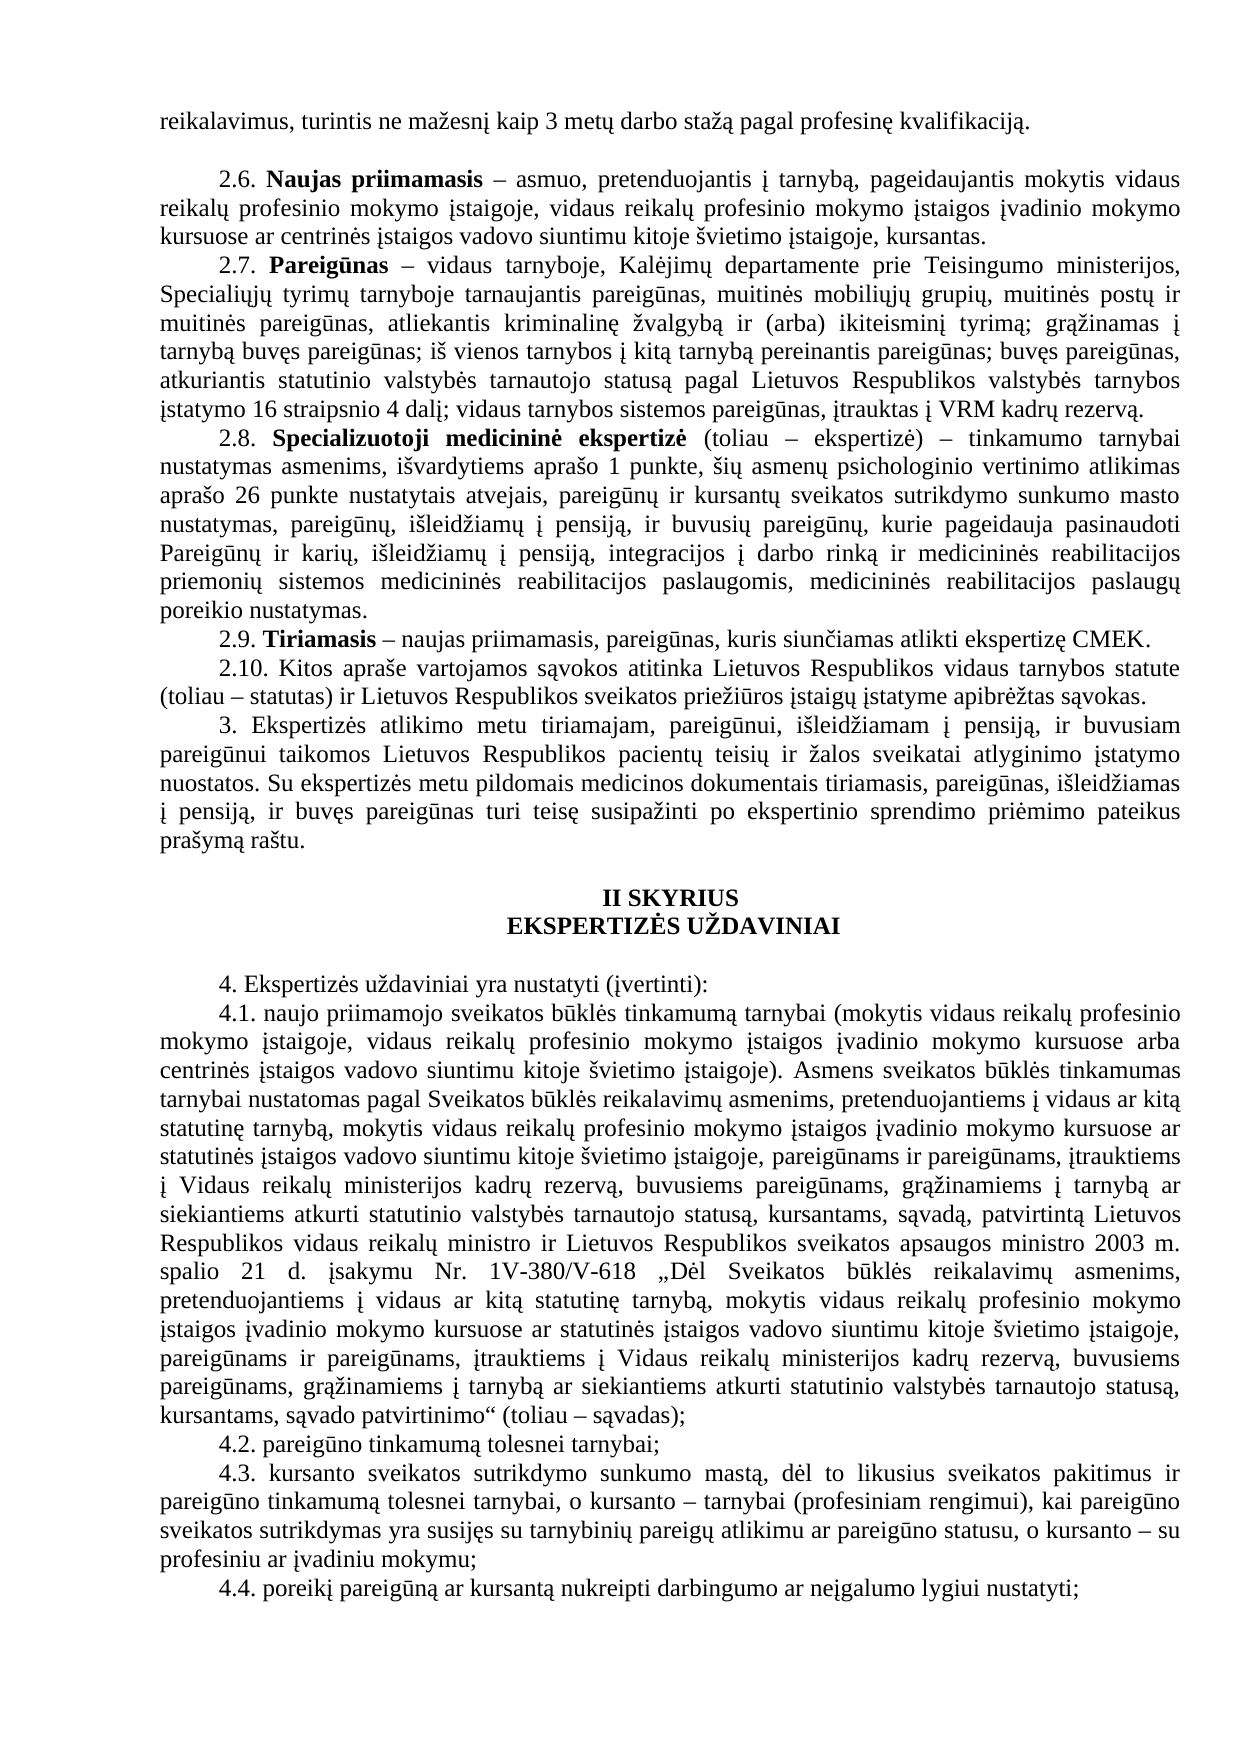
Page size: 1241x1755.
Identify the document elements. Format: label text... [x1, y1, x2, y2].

text EKSPERTIZĖS UŽDAVINIAI [159, 911, 1181, 940]
text 2.7. Pareigūnas – vidaus tarnyboje, Kalėjimų departamente prie Teisingumo ministerijos, Specialiųjų tyrimų tarnyboje tarnaujantis pareigūnas, muitinės mobiliųjų grupių, muitinės postų ir muitinės pareigūnas, atliekantis kriminalinę žvalgybą ir (arba) ikiteisminį tyrimą; grąžinamas į tarnybą buvęs pareigūnas; iš vienos tarnybos į kitą tarnybą pereinantis pareigūnas; buvęs pareigūnas, atkuriantis statutinio valstybės tarnautojo statusą pagal Lietuvos Respublikos valstybės tarnybos įstatymo 16 straipsnio 4 dalį; vidaus tarnybos sistemos pareigūnas, įtrauktas į VRM kadrų rezervą. [159, 250, 1181, 423]
text reikalavimus, turintis ne mažesnį kaip 3 metų darbo stažą pagal profesinę kvalifikaciją. [159, 106, 1181, 135]
text 4.3. kursanto sveikatos sutrikdymo sunkumo mastą, dėl to likusius sveikatos pakitimus ir pareigūno tinkamumą tolesnei tarnybai, o kursanto – tarnybai (profesiniam rengimui), kai pareigūno sveikatos sutrikdymas yra susijęs su tarnybinių pareigų atlikimu ar pareigūno statusu, o kursanto – su profesiniu ar įvadiniu mokymu; [159, 1458, 1181, 1573]
text 4.4. poreikį pareigūną ar kursantą nukreipti darbingumo ar neįgalumo lygiui nustatyti; [159, 1573, 1181, 1601]
text II SKYRIUS [159, 883, 1181, 911]
text 3. Ekspertizės atlikimo metu tiriamajam, pareigūnui, išleidžiamam į pensiją, ir buvusiam pareigūnui taikomos Lietuvos Respublikos pacientų teisių ir žalos sveikatai atlyginimo įstatymo nuostatos. Su ekspertizės metu pildomais medicinos dokumentais tiriamasis, pareigūnas, išleidžiamas į pensiją, ir buvęs pareigūnas turi teisę susipažinti po ekspertinio sprendimo priėmimo pateikus prašymą raštu. [159, 710, 1181, 854]
text 4.1. naujo priimamojo sveikatos būklės tinkamumą tarnybai (mokytis vidaus reikalų profesinio mokymo įstaigoje, vidaus reikalų profesinio mokymo įstaigos įvadinio mokymo kursuose arba centrinės įstaigos vadovo siuntimu kitoje švietimo įstaigoje). Asmens sveikatos būklės tinkamumas tarnybai nustatomas pagal Sveikatos būklės reikalavimų asmenims, pretenduojantiems į vidaus ar kitą statutinę tarnybą, mokytis vidaus reikalų profesinio mokymo įstaigos įvadinio mokymo kursuose ar statutinės įstaigos vadovo siuntimu kitoje švietimo įstaigoje, pareigūnams ir pareigūnams, įtrauktiems į Vidaus reikalų ministerijos kadrų rezervą, buvusiems pareigūnams, grąžinamiems į tarnybą ar siekiantiems atkurti statutinio valstybės tarnautojo statusą, kursantams, sąvadą, patvirtintą Lietuvos Respublikos vidaus reikalų ministro ir Lietuvos Respublikos sveikatos apsaugos ministro 2003 m. spalio 21 d. įsakymu Nr. 1V-380/V-618 „Dėl Sveikatos būklės reikalavimų asmenims, pretenduojantiems į vidaus ar kitą statutinę tarnybą, mokytis vidaus reikalų profesinio mokymo įstaigos įvadinio mokymo kursuose ar statutinės įstaigos vadovo siuntimu kitoje švietimo įstaigoje, pareigūnams ir pareigūnams, įtrauktiems į Vidaus reikalų ministerijos kadrų rezervą, buvusiems pareigūnams, grąžinamiems į tarnybą ar siekiantiems atkurti statutinio valstybės tarnautojo statusą, kursantams, sąvado patvirtinimo“ (toliau – sąvadas); [159, 998, 1181, 1429]
text 2.8. Specializuotoji medicininė ekspertizė (toliau – ekspertizė) – tinkamumo tarnybai nustatymas asmenims, išvardytiems aprašo 1 punkte, šių asmenų psichologinio vertinimo atlikimas aprašo 26 punkte nustatytais atvejais, pareigūnų ir kursantų sveikatos sutrikdymo sunkumo masto nustatymas, pareigūnų, išleidžiamų į pensiją, ir buvusių pareigūnų, kurie pageidauja pasinaudoti Pareigūnų ir karių, išleidžiamų į pensiją, integracijos į darbo rinką ir medicininės reabilitacijos priemonių sistemos medicininės reabilitacijos paslaugomis, medicininės reabilitacijos paslaugų poreikio nustatymas. [159, 423, 1181, 624]
text 2.6. Naujas priimamasis – asmuo, pretenduojantis į tarnybą, pageidaujantis mokytis vidaus reikalų profesinio mokymo įstaigoje, vidaus reikalų profesinio mokymo įstaigos įvadinio mokymo kursuose ar centrinės įstaigos vadovo siuntimu kitoje švietimo įstaigoje, kursantas. [159, 164, 1181, 250]
text 4.2. pareigūno tinkamumą tolesnei tarnybai; [159, 1429, 1181, 1458]
text 2.9. Tiriamasis – naujas priimamasis, pareigūnas, kuris siunčiamas atlikti ekspertizę CMEK. [159, 624, 1181, 653]
text 2.10. Kitos apraše vartojamos sąvokos atitinka Lietuvos Respublikos vidaus tarnybos statute (toliau – statutas) ir Lietuvos Respublikos sveikatos priežiūros įstaigų įstatyme apibrėžtas sąvokas. [159, 653, 1181, 710]
text 4. Ekspertizės uždaviniai yra nustatyti (įvertinti): [159, 969, 1181, 998]
